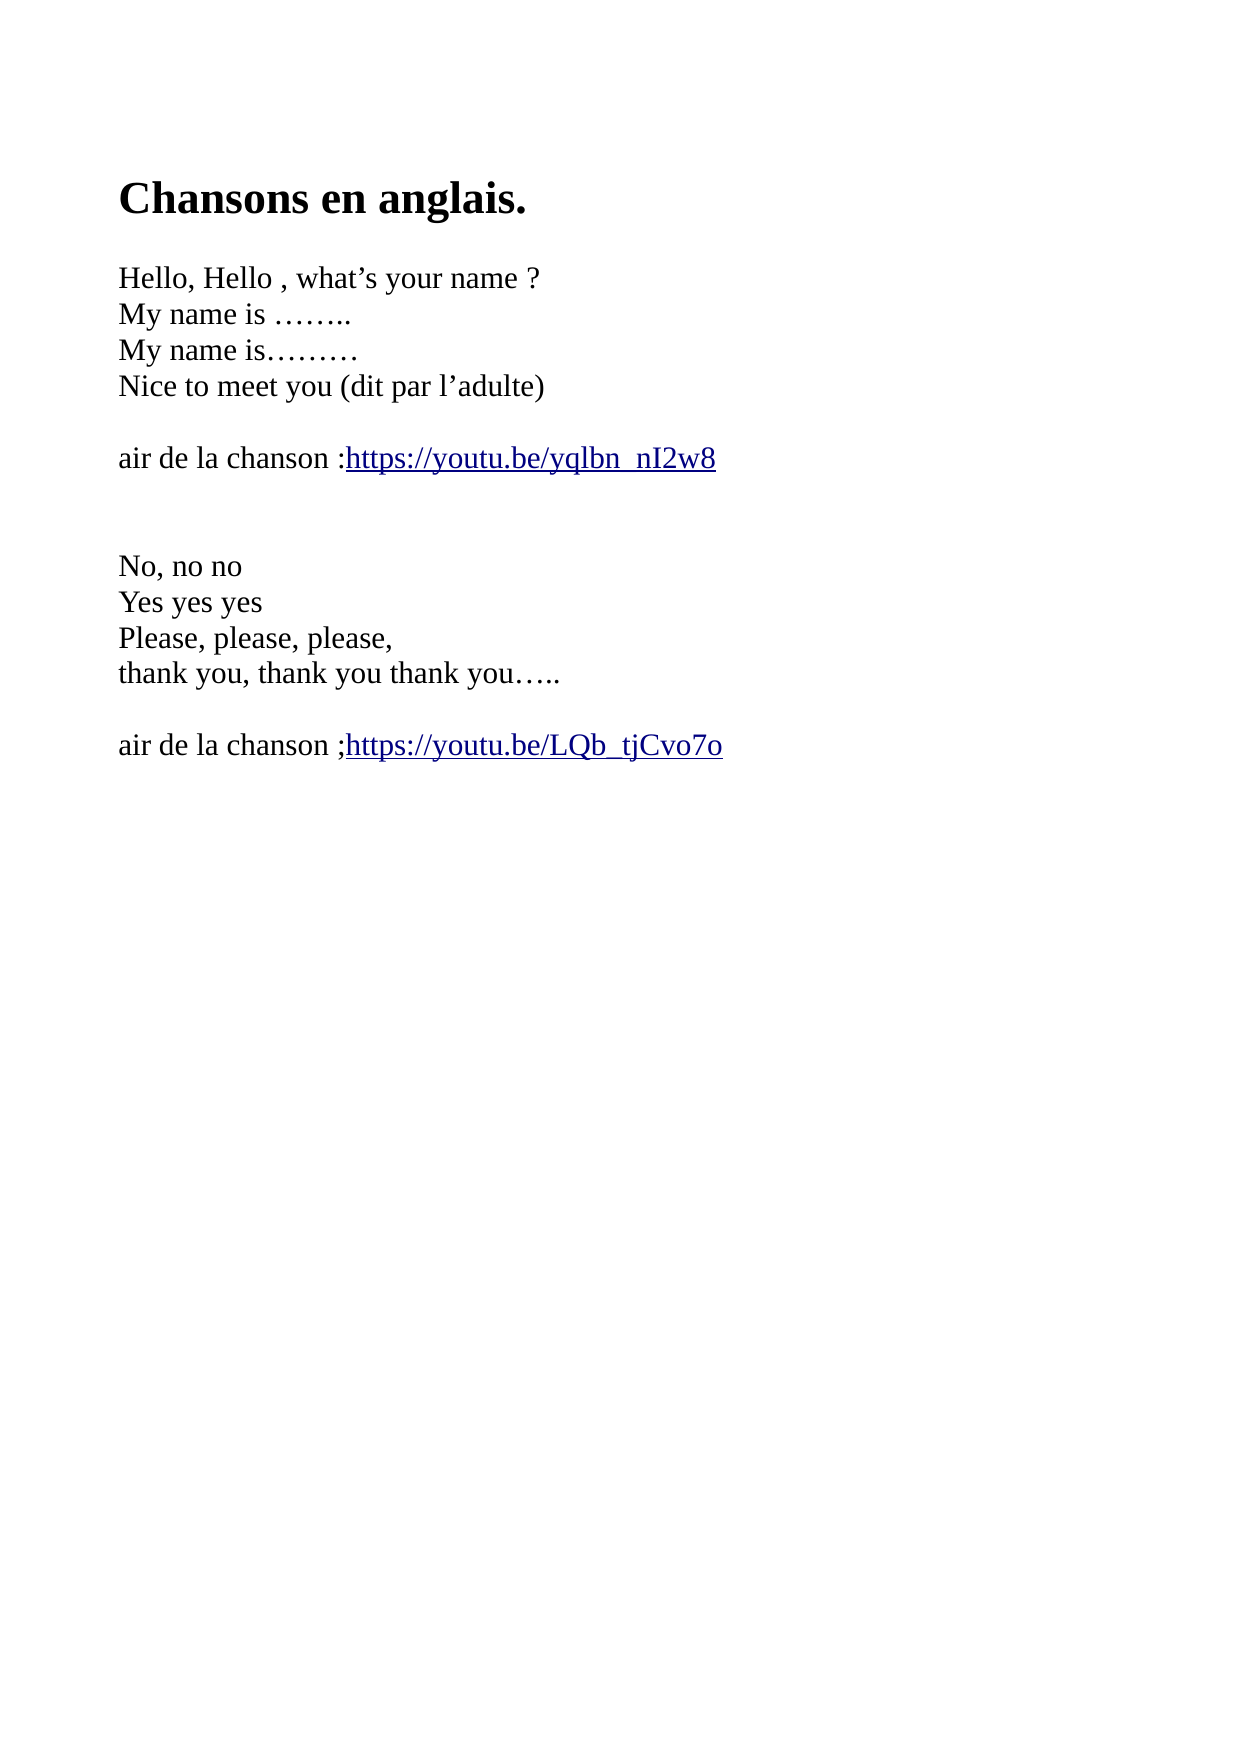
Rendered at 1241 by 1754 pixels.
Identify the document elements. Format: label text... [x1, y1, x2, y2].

text No, no no [118, 547, 1122, 583]
text air de la chanson ;https://youtu.be/LQb_tjCvo7o [118, 727, 1122, 763]
text Please, please, please, [118, 619, 1122, 655]
text thank you, thank you thank you….. [118, 655, 1122, 691]
text Nice to meet you (dit par l’adulte) [118, 367, 1122, 403]
text Hello, Hello , what’s your name ? [118, 259, 1122, 295]
text Yes yes yes [118, 583, 1122, 619]
text My name is……… [118, 331, 1122, 367]
text Chansons en anglais. [118, 171, 1122, 223]
text My name is …….. [118, 295, 1122, 331]
text air de la chanson :https://youtu.be/yqlbn_nI2w8 [118, 439, 1122, 475]
